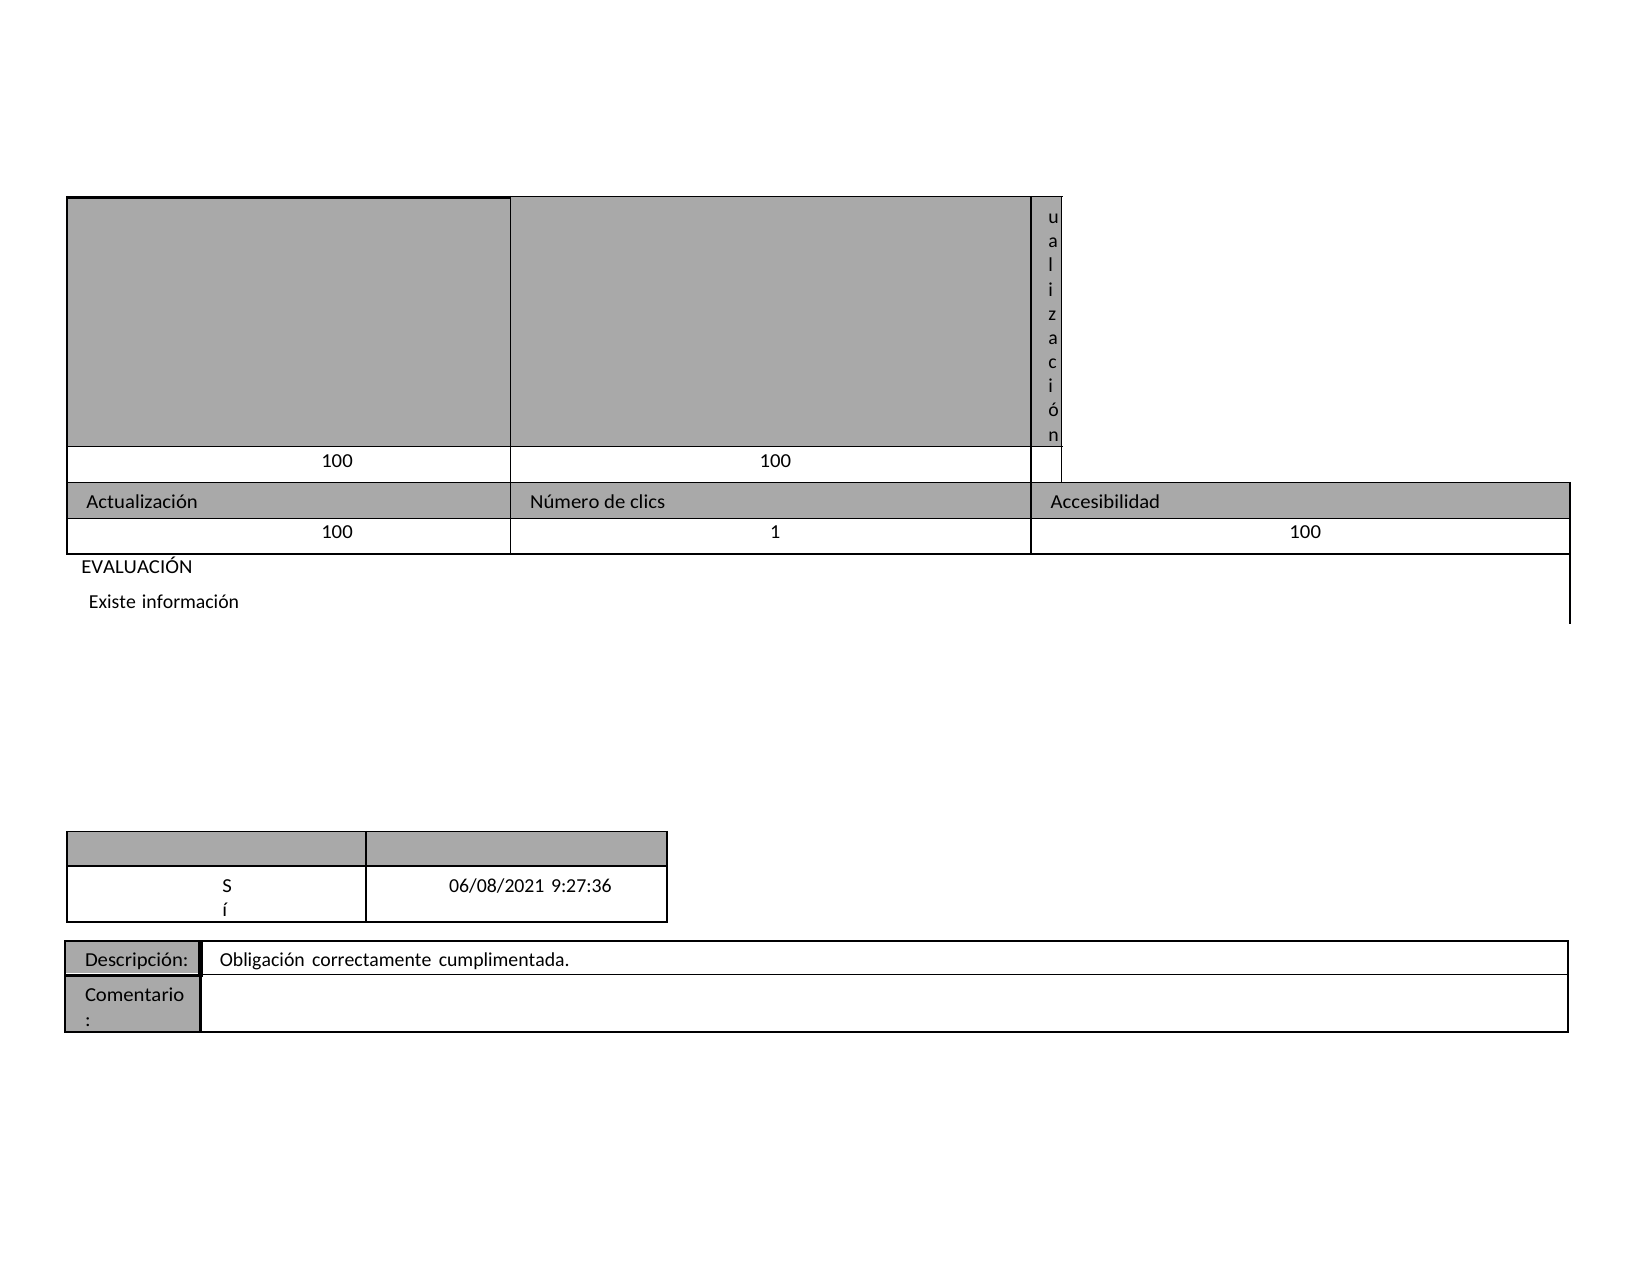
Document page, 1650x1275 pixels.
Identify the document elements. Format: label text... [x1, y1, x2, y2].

table_cell 100 [1032, 519, 1569, 553]
table_cell Accesibilidad [1032, 483, 1569, 518]
table_cell EVALUACIÓN Existe información [67, 555, 1569, 624]
table_cell 100 [511, 447, 1030, 482]
table_header [68, 832, 365, 865]
table_cell [68, 199, 510, 446]
table_header Obligación correctamente cumplimentada. [203, 942, 1567, 973]
table_cell 28/06/2021 [1032, 447, 1061, 482]
table_header Descripción: [66, 942, 198, 973]
table_cell Sí [68, 867, 365, 921]
table_cell Número de clics [511, 483, 1030, 518]
table_header [367, 832, 666, 865]
table_cell 100 [68, 519, 510, 553]
table_cell [511, 197, 1030, 446]
table_cell Actualización [68, 483, 510, 518]
table_cell 1 [511, 519, 1030, 553]
table_cell 06/08/2021 9:27:36 [367, 867, 666, 921]
table_cell 100 [68, 447, 510, 482]
table_cell [202, 975, 1567, 1031]
table_cell Fecha de la información / actualización [1032, 197, 1061, 446]
table_cell Comentario: [66, 977, 199, 1031]
